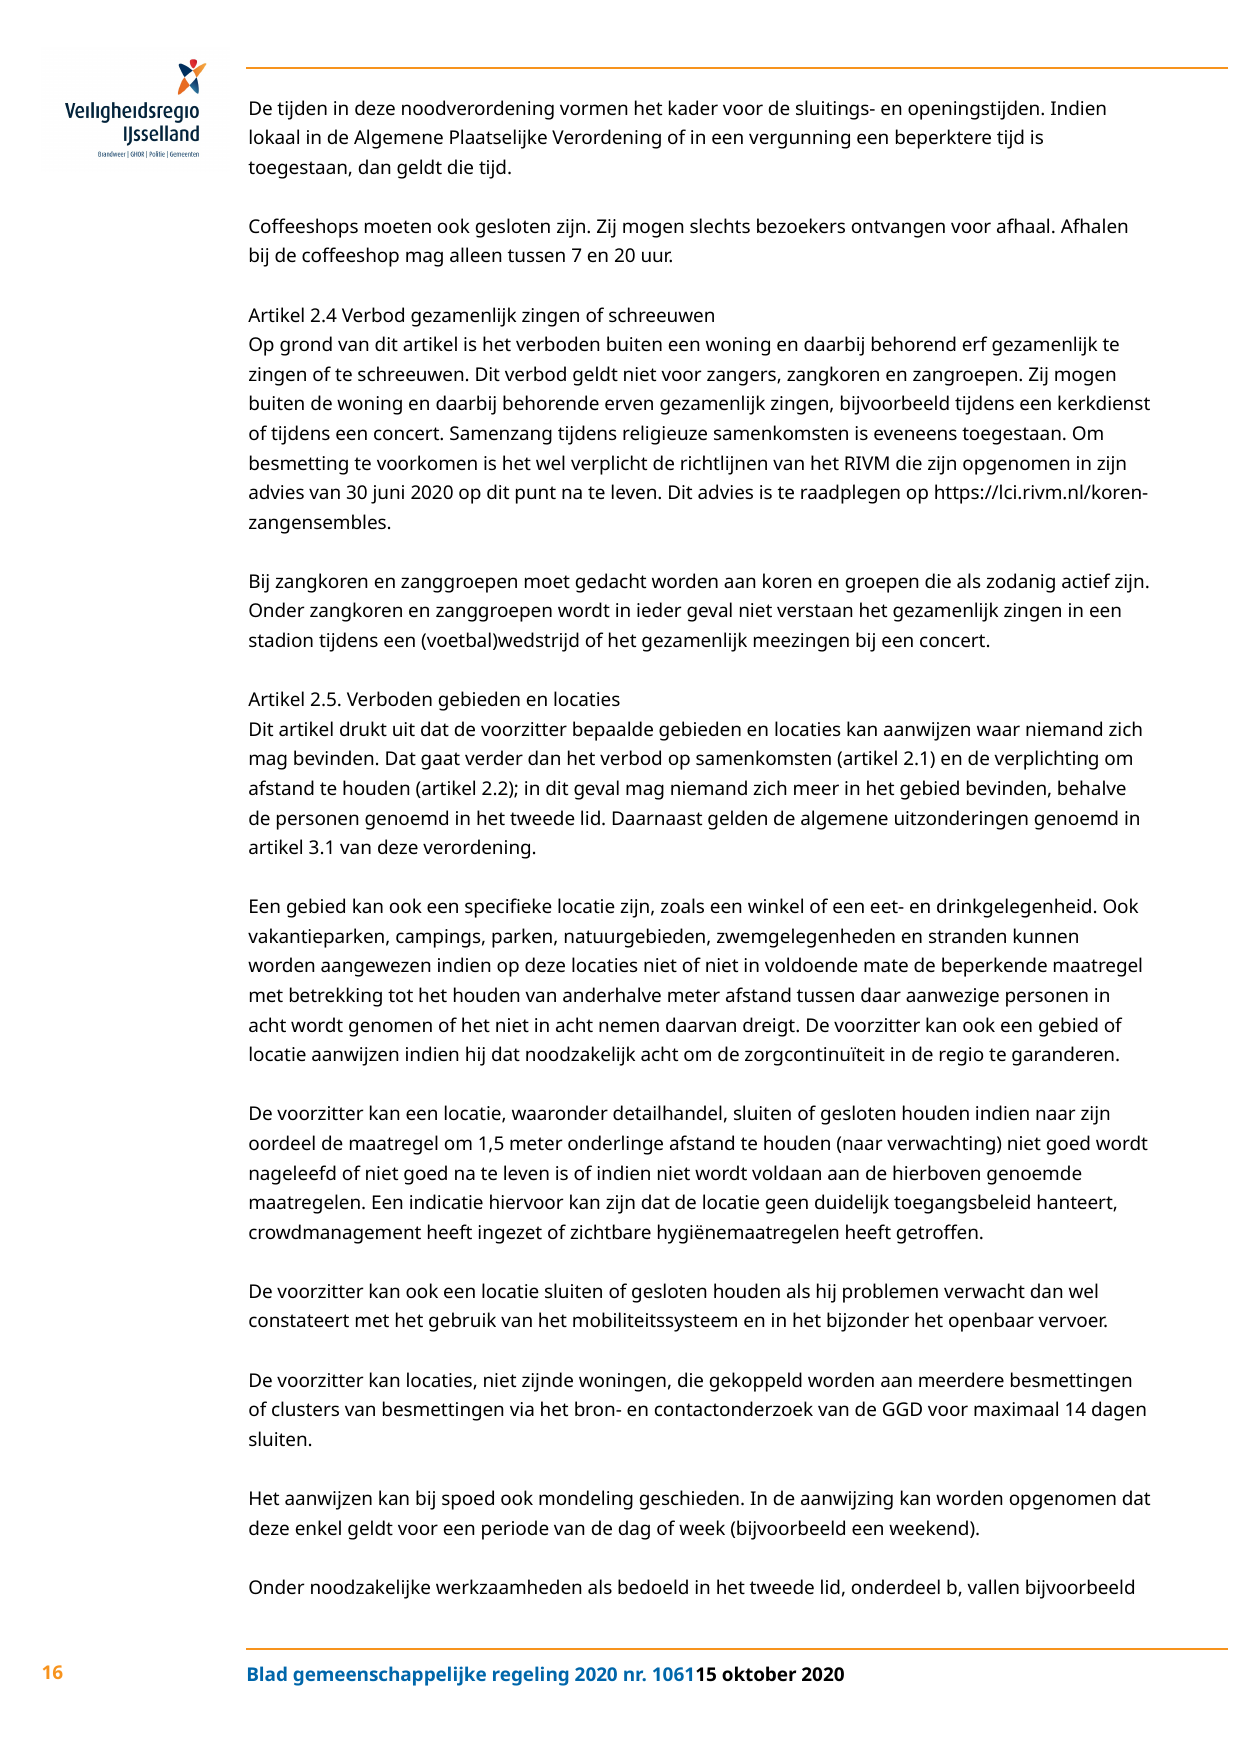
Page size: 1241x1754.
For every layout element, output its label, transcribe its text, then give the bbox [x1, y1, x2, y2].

text Onder noodzakelijke werkzaamheden als bedoeld in het tweede lid, onderdeel b, vallen bijvoorbeeld [248, 1574, 1152, 1600]
text Artikel 2.4 Verbod gezamenlijk zingen of schreeuwen [248, 302, 1152, 328]
text Bij zangkoren en zanggroepen moet gedacht worden aan koren en groepen die als zodanig actief zijn. Onder zangkoren en zanggroepen wordt in ieder geval niet verstaan het gezamenlijk zingen in een stadion tijdens een (voetbal)wedstrijd of het gezamenlijk meezingen bij een concert. [248, 568, 1152, 653]
text Het aanwijzen kan bij spoed ook mondeling geschieden. In de aanwijzing kan worden opgenomen dat deze enkel geldt voor een periode van de dag of week (bijvoorbeeld een weekend). [248, 1485, 1152, 1541]
text De voorzitter kan een locatie, waaronder detailhandel, sluiten of gesloten houden indien naar zijn oordeel de maatregel om 1,5 meter onderlinge afstand te houden (naar verwachting) niet goed wordt nageleefd of niet goed na te leven is of indien niet wordt voldaan aan de hierboven genoemde maatregelen. Een indicatie hiervoor kan zijn dat de locatie geen duidelijk toegangsbeleid hanteert, crowdmanagement heeft ingezet of zichtbare hygiënemaatregelen heeft getroffen. [248, 1101, 1152, 1245]
text Een gebied kan ook een specifieke locatie zijn, zoals een winkel of een eet- en drinkgelegenheid. Ook vakantieparken, campings, parken, natuurgebieden, zwemgelegenheden en stranden kunnen worden aangewezen indien op deze locaties niet of niet in voldoende mate de beperkende maatregel met betrekking tot het houden van anderhalve meter afstand tussen daar aanwezige personen in acht wordt genomen of het niet in acht nemen daarvan dreigt. De voorzitter kan ook een gebied of locatie aanwijzen indien hij dat noodzakelijk acht om de zorgcontinuïteit in de regio te garanderen. [248, 893, 1152, 1067]
text Op grond van dit artikel is het verboden buiten een woning en daarbij behorend erf gezamenlijk te zingen of te schreeuwen. Dit verbod geldt niet voor zangers, zangkoren en zangroepen. Zij mogen buiten de woning en daarbij behorende erven gezamenlijk zingen, bijvoorbeeld tijdens een kerkdienst of tijdens een concert. Samenzang tijdens religieuze samenkomsten is eveneens toegestaan. Om besmetting te voorkomen is het wel verplicht de richtlijnen van het RIVM die zijn opgenomen in zijn advies van 30 juni 2020 op dit punt na te leven. Dit advies is te raadplegen op https://lci.rivm.nl/koren-zangensembles. [248, 331, 1152, 535]
text Artikel 2.5. Verboden gebieden en locaties [248, 686, 1152, 712]
text Coffeeshops moeten ook gesloten zijn. Zij mogen slechts bezoekers ontvangen voor afhaal. Afhalen bij de coffeeshop mag alleen tussen 7 en 20 uur. [248, 213, 1152, 268]
text De voorzitter kan ook een locatie sluiten of gesloten houden als hij problemen verwacht dan wel constateert met het gebruik van het mobiliteitssysteem en in het bijzonder het openbaar vervoer. [248, 1278, 1152, 1333]
text De voorzitter kan locaties, niet zijnde woningen, die gekoppeld worden aan meerdere besmettingen of clusters van besmettingen via het bron- en contactonderzoek van de GGD voor maximaal 14 dagen sluiten. [248, 1367, 1152, 1452]
text De tijden in deze noodverordening vormen het kader voor de sluitings- en openingstijden. Indien lokaal in de Algemene Plaatselijke Verordening of in een vergunning een beperktere tijd is toegestaan, dan geldt die tijd. [248, 95, 1152, 180]
picture [41, 47, 231, 172]
text Dit artikel drukt uit dat de voorzitter bepaalde gebieden en locaties kan aanwijzen waar niemand zich mag bevinden. Dat gaat verder dan het verbod op samenkomsten (artikel 2.1) en de verplichting om afstand te houden (artikel 2.2); in dit geval mag niemand zich meer in het gebied bevinden, behalve de personen genoemd in het tweede lid. Daarnaast gelden de algemene uitzonderingen genoemd in artikel 3.1 van deze verordening. [248, 716, 1152, 860]
